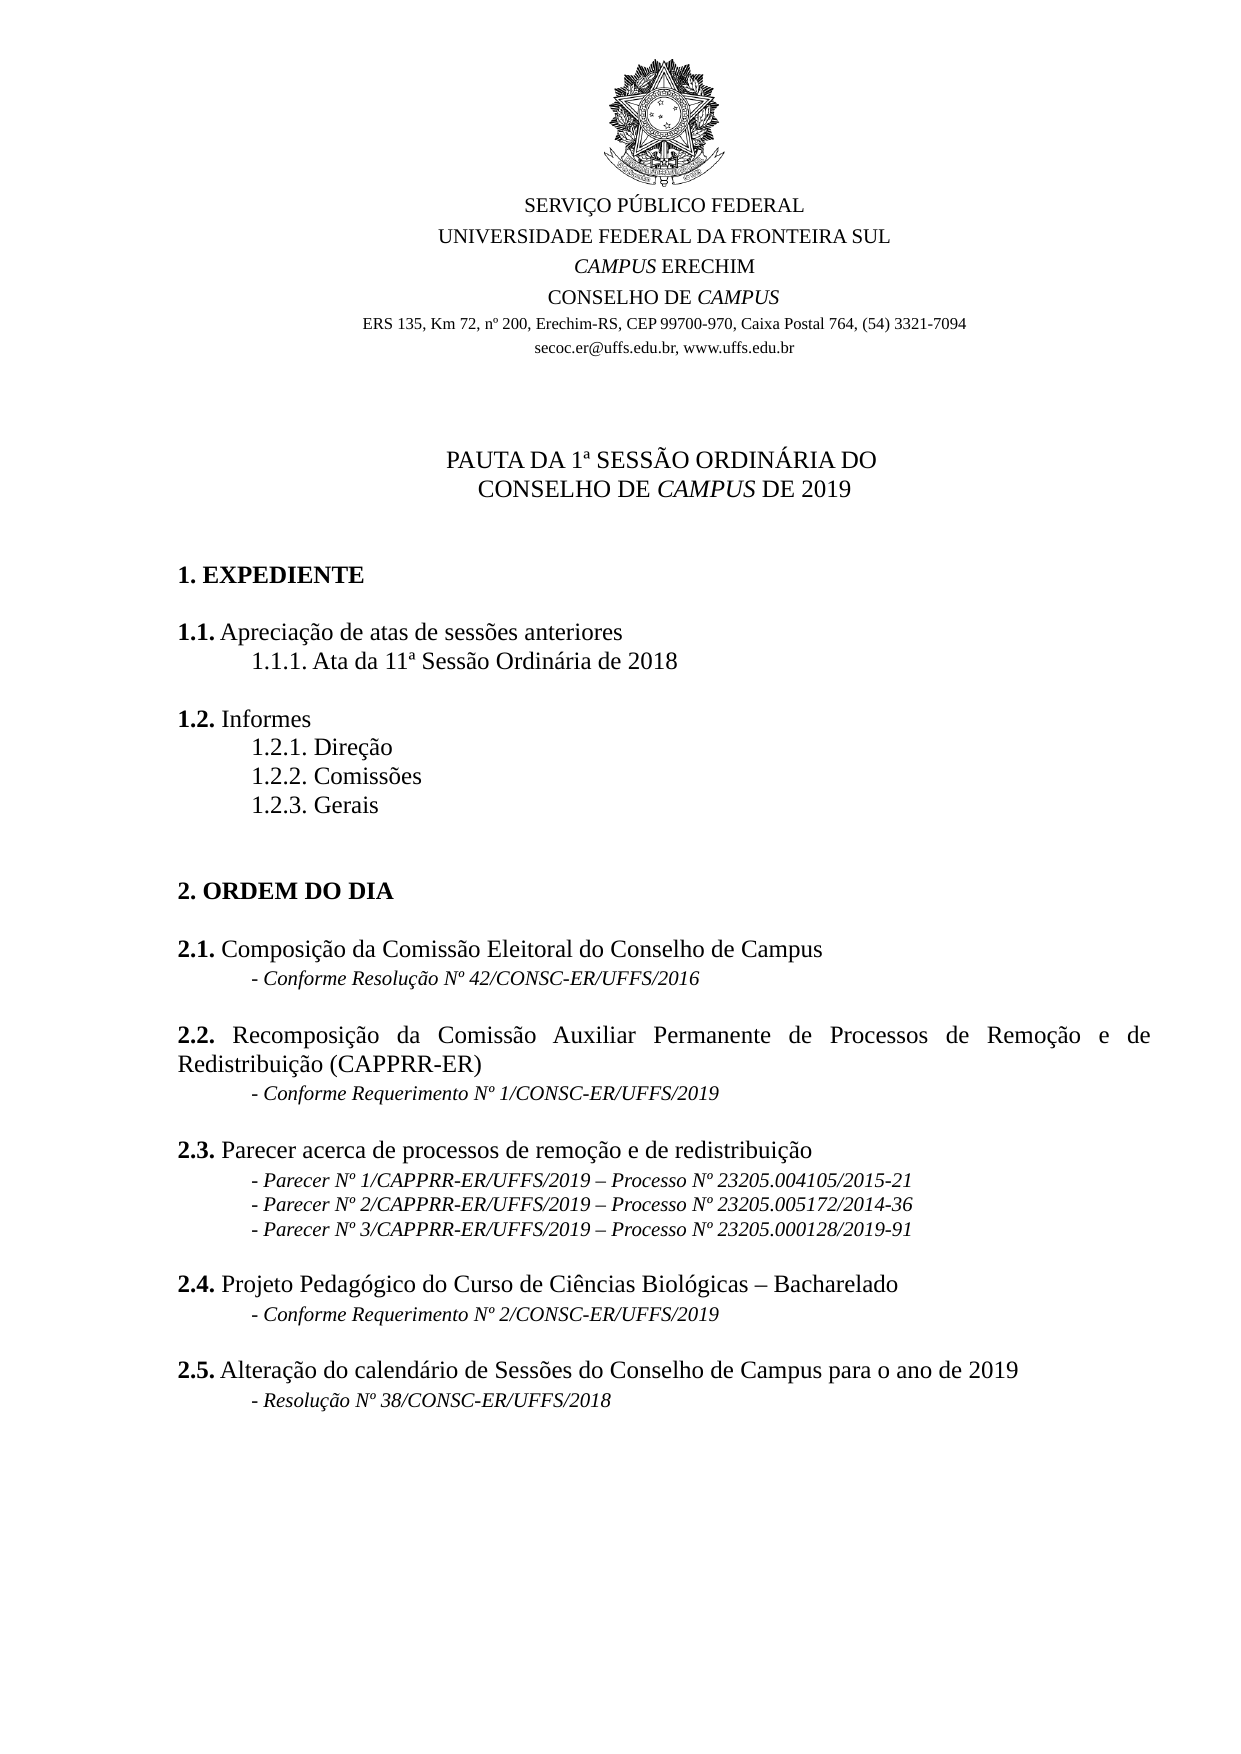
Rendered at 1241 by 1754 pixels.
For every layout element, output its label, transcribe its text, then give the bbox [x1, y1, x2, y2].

text - Parecer Nº 1/CAPPRR-ER/UFFS/2019 – Processo Nº 23205.004105/2015-21 [177, 1164, 1152, 1192]
text 2.1. Composição da Comissão Eleitoral do Conselho de Campus [177, 934, 1152, 962]
text - Parecer Nº 2/CAPPRR-ER/UFFS/2019 – Processo Nº 23205.005172/2014-36 [177, 1192, 1152, 1216]
text 2.2. Recomposição da Comissão Auxiliar Permanente de Processos de Remoção e de Redistribuição (CAPPRR-ER) [177, 1020, 1152, 1077]
text 2.4. Projeto Pedagógico do Curso de Ciências Biológicas – Bacharelado [177, 1269, 1152, 1298]
text 2.5. Alteração do calendário de Sessões do Conselho de Campus para o ano de 2019 [177, 1356, 1152, 1384]
text 1.2.2. Comissões [177, 761, 1152, 790]
text 1.2.1. Direção [177, 732, 1152, 761]
text 1.2. Informes [177, 704, 1152, 732]
text 1.1. Apreciação de atas de sessões anteriores [177, 617, 1152, 646]
text 1.2.3. Gerais [177, 790, 1152, 819]
text - Parecer Nº 3/CAPPRR-ER/UFFS/2019 – Processo Nº 23205.000128/2019-91 [177, 1216, 1152, 1241]
text CONSELHO DE CAMPUS DE 2019 [177, 474, 1152, 502]
text - Conforme Resolução Nº 42/CONSC-ER/UFFS/2016 [177, 962, 1152, 991]
text 2.3. Parecer acerca de processos de remoção e de redistribuição [177, 1135, 1152, 1164]
text - Resolução Nº 38/CONSC-ER/UFFS/2018 [177, 1384, 1152, 1413]
text PAUTA DA 1ª SESSÃO ORDINÁRIA DO [177, 445, 1152, 474]
text 2. ORDEM DO DIA [177, 876, 1152, 905]
text - Conforme Requerimento Nº 2/CONSC-ER/UFFS/2019 [177, 1298, 1152, 1327]
text - Conforme Requerimento Nº 1/CONSC-ER/UFFS/2019 [177, 1077, 1152, 1106]
text 1. EXPEDIENTE [177, 560, 1152, 589]
text 1.1.1. Ata da 11ª Sessão Ordinária de 2018 [177, 646, 1152, 675]
